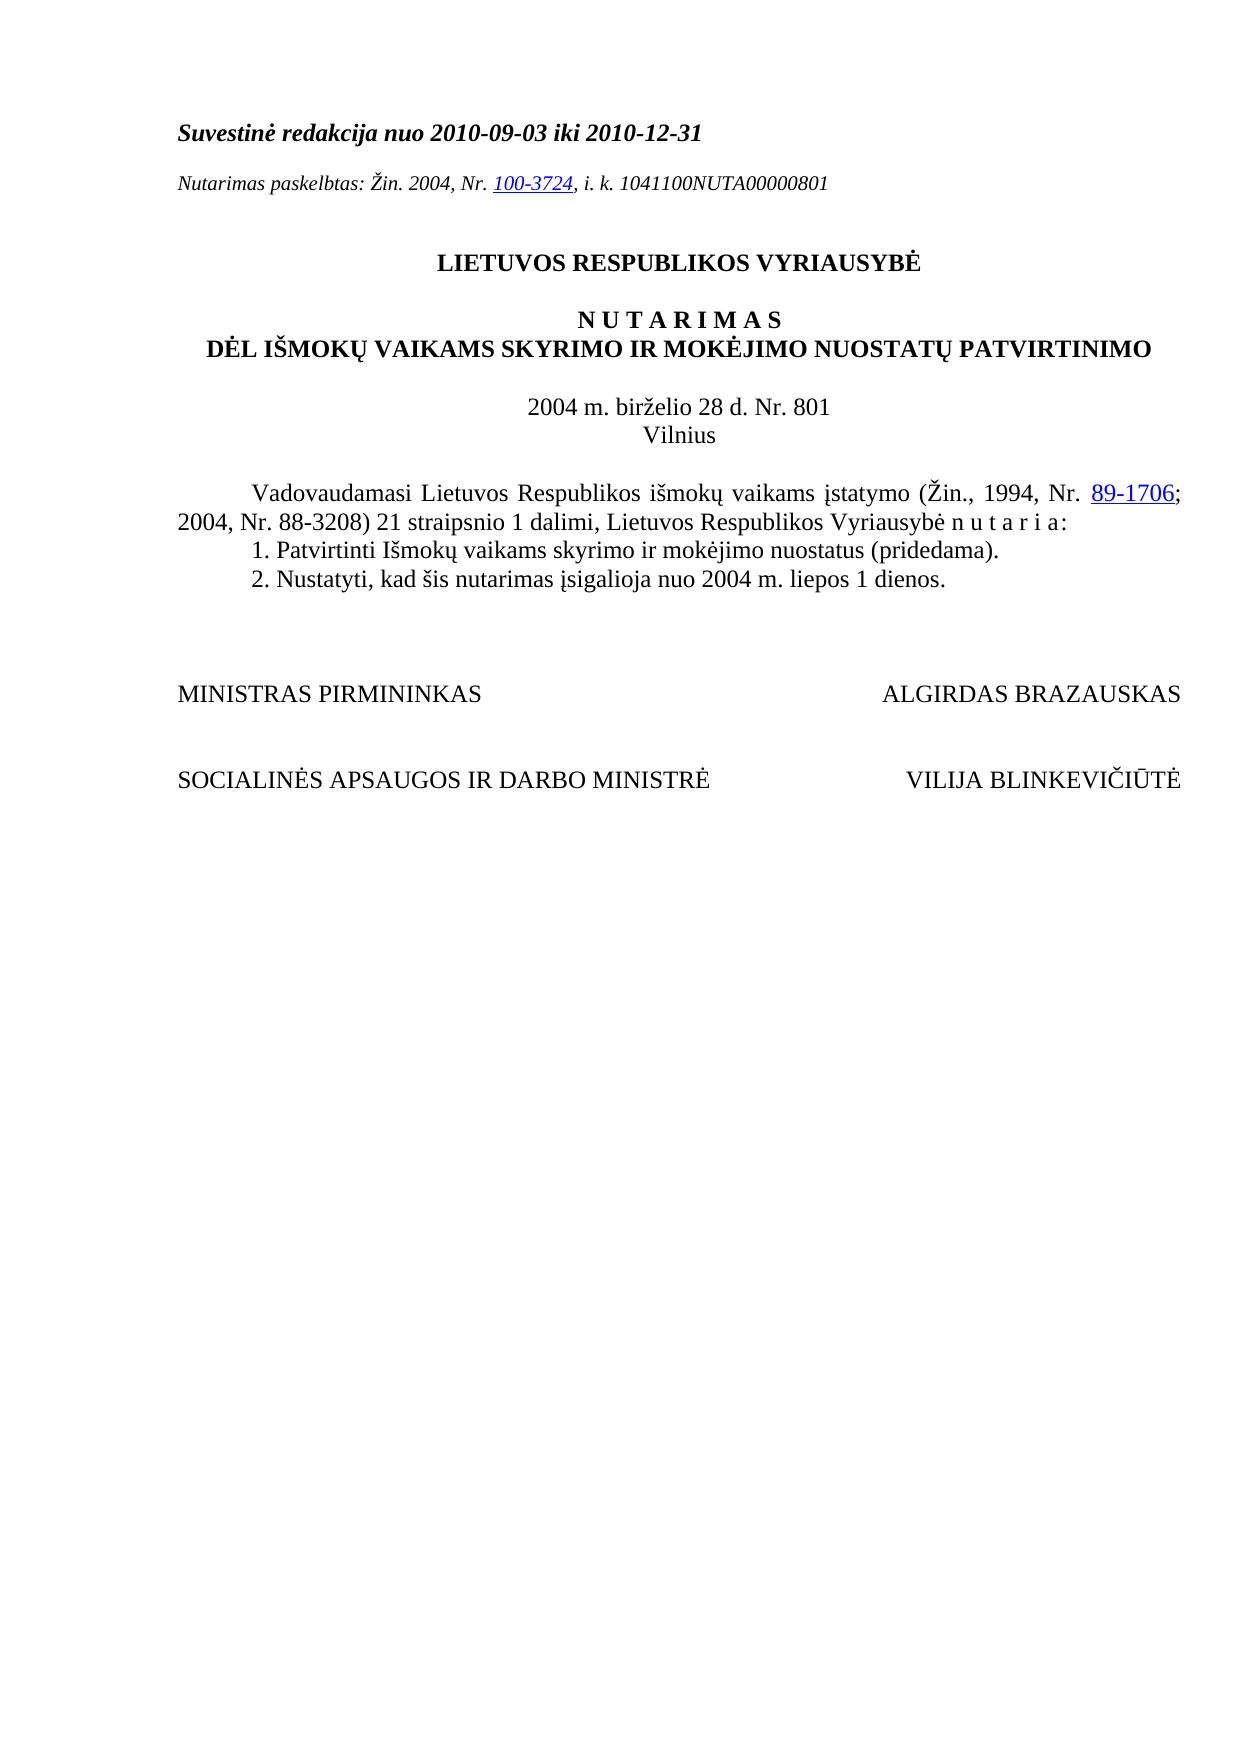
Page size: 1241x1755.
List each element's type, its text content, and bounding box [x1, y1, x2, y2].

text SOCIALINĖS APSAUGOS IR DARBO MINISTRĖ VILIJA BLINKEVIČIŪTĖ [177, 765, 1181, 794]
text DĖL IŠMOKŲ VAIKAMS SKYRIMO IR MOKĖJIMO NUOSTATŲ PATVIRTINIMO [177, 334, 1181, 363]
text N U T A R I M A S [177, 305, 1181, 334]
text 2. Nustatyti, kad šis nutarimas įsigalioja nuo 2004 m. liepos 1 dienos. [177, 564, 1181, 593]
text Vilnius [177, 420, 1181, 449]
text Vadovaudamasi Lietuvos Respublikos išmokų vaikams įstatymo (Žin., 1994, Nr. 89-1706; 2004, Nr. 88-3208) 21 straipsnio 1 dalimi, Lietuvos Respublikos Vyriausybė nutaria: [177, 478, 1181, 535]
text 2004 m. birželio 28 d. Nr. 801 [177, 392, 1181, 420]
text MINISTRAS PIRMININKAS ALGIRDAS BRAZAUSKAS [177, 679, 1181, 708]
text 1. Patvirtinti Išmokų vaikams skyrimo ir mokėjimo nuostatus (pridedama). [177, 535, 1181, 564]
text Nutarimas paskelbtas: Žin. 2004, Nr. 100-3724, i. k. 1041100NUTA00000801 [177, 171, 1181, 195]
text Suvestinė redakcija nuo 2010-09-03 iki 2010-12-31 [177, 118, 1181, 147]
text LIETUVOS RESPUBLIKOS VYRIAUSYBĖ [177, 248, 1181, 277]
